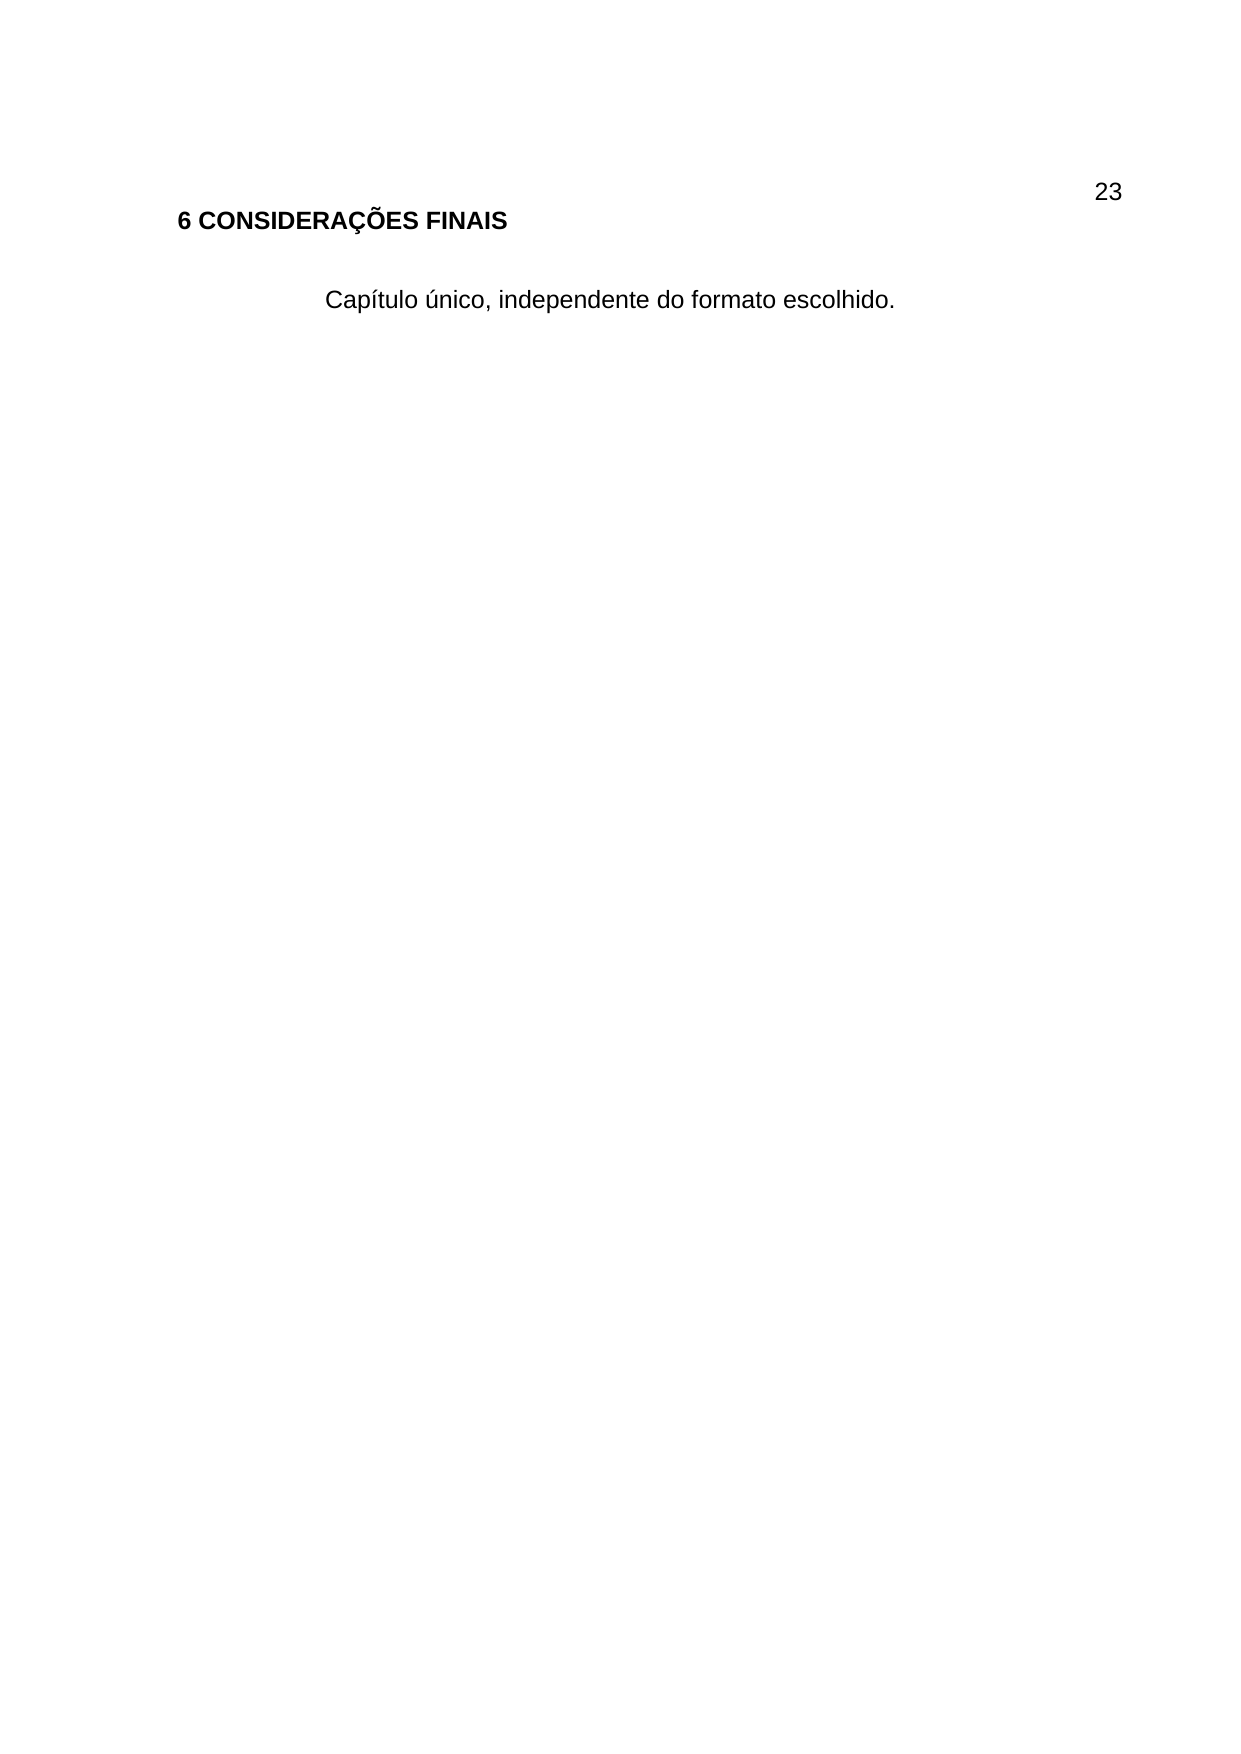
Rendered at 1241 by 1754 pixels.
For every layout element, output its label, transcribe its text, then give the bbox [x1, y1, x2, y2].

text 6 CONSIDERAÇÕES FINAIS [177, 206, 1122, 235]
text Capítulo único, independente do formato escolhido. [177, 285, 1122, 314]
